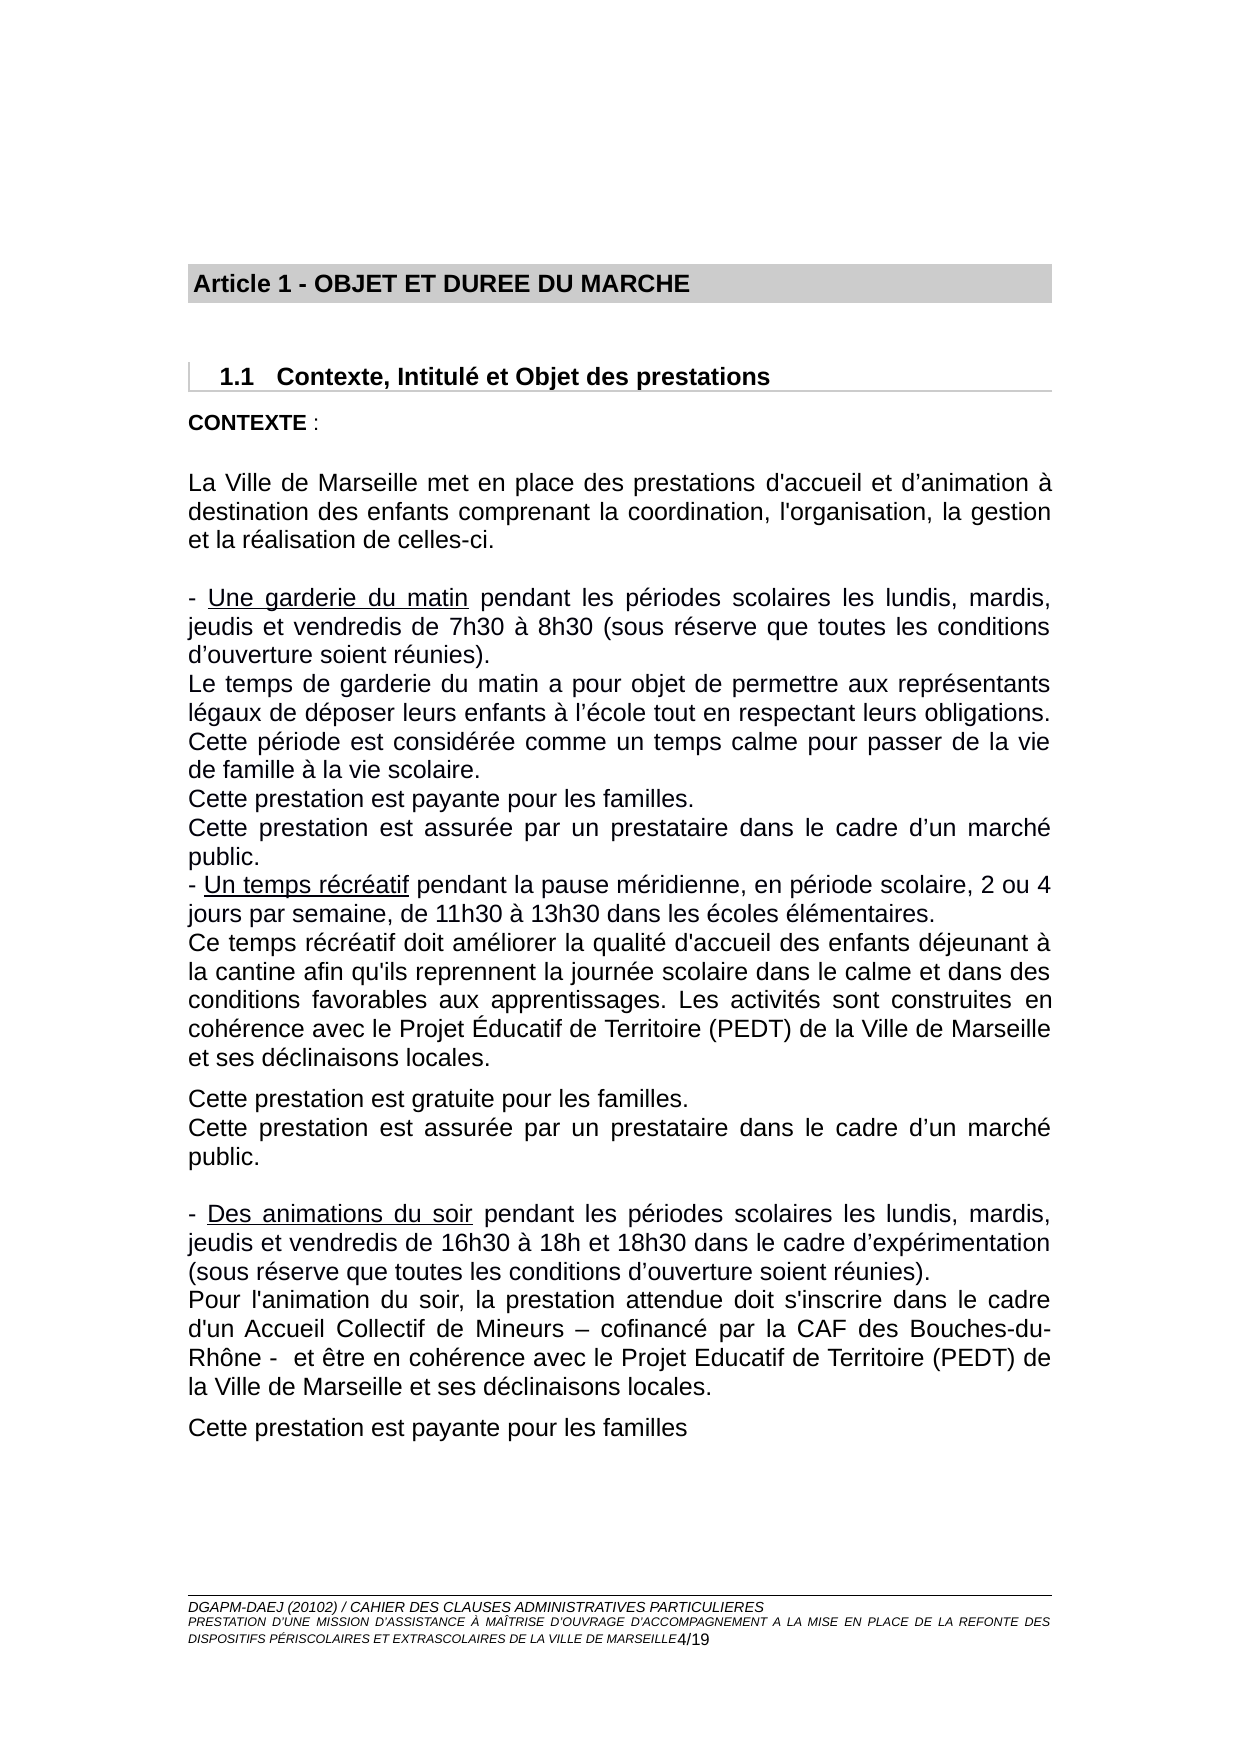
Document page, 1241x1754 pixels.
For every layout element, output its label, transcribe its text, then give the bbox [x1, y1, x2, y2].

text - Une garderie du matin pendant les périodes scolaires les lundis, mardis, jeudis et vendredis de 7h30 à 8h30 (sous réserve que toutes les conditions d’ouverture soient réunies). [188, 583, 1052, 669]
text Cette prestation est gratuite pour les familles. [188, 1084, 1052, 1113]
text Cette prestation est assurée par un prestataire dans le cadre d’un marché public. [188, 1113, 1052, 1171]
text Ce temps récréatif doit améliorer la qualité d'accueil des enfants déjeunant à la cantine afin qu'ils reprennent la journée scolaire dans le calme et dans des conditions favorables aux apprentissages. Les activités sont construites en cohérence avec le Projet Éducatif de Territoire (PEDT) de la Ville de Marseille et ses déclinaisons locales. [188, 928, 1052, 1072]
text - Des animations du soir pendant les périodes scolaires les lundis, mardis, jeudis et vendredis de 16h30 à 18h et 18h30 dans le cadre d’expérimentation (sous réserve que toutes les conditions d’ouverture soient réunies). [188, 1199, 1052, 1286]
subtitle Contexte, Intitulé et Objet des prestations [190, 362, 1052, 390]
text Pour l'animation du soir, la prestation attendue doit s'inscrire dans le cadre d'un Accueil Collectif de Mineurs – cofinancé par la CAF des Bouches-du-Rhône - et être en cohérence avec le Projet Educatif de Territoire (PEDT) de la Ville de Marseille et ses déclinaisons locales. [188, 1286, 1052, 1401]
text Cette prestation est payante pour les familles. [188, 784, 1052, 813]
text La Ville de Marseille met en place des prestations d'accueil et d’animation à destination des enfants comprenant la coordination, l'organisation, la gestion et la réalisation de celles-ci. [188, 468, 1052, 554]
text Cette prestation est payante pour les familles [188, 1413, 1052, 1442]
text - Un temps récréatif pendant la pause méridienne, en période scolaire, 2 ou 4 jours par semaine, de 11h30 à 13h30 dans les écoles élémentaires. [188, 871, 1052, 928]
subtitle OBJET ET DUREE DU MARCHE [190, 266, 1050, 300]
text Le temps de garderie du matin a pour objet de permettre aux représentants légaux de déposer leurs enfants à l’école tout en respectant leurs obligations. Cette période est considérée comme un temps calme pour passer de la vie de famille à la vie scolaire. [188, 669, 1052, 784]
text CONTEXTE : [188, 410, 1052, 435]
text Cette prestation est assurée par un prestataire dans le cadre d’un marché public. [188, 813, 1052, 871]
